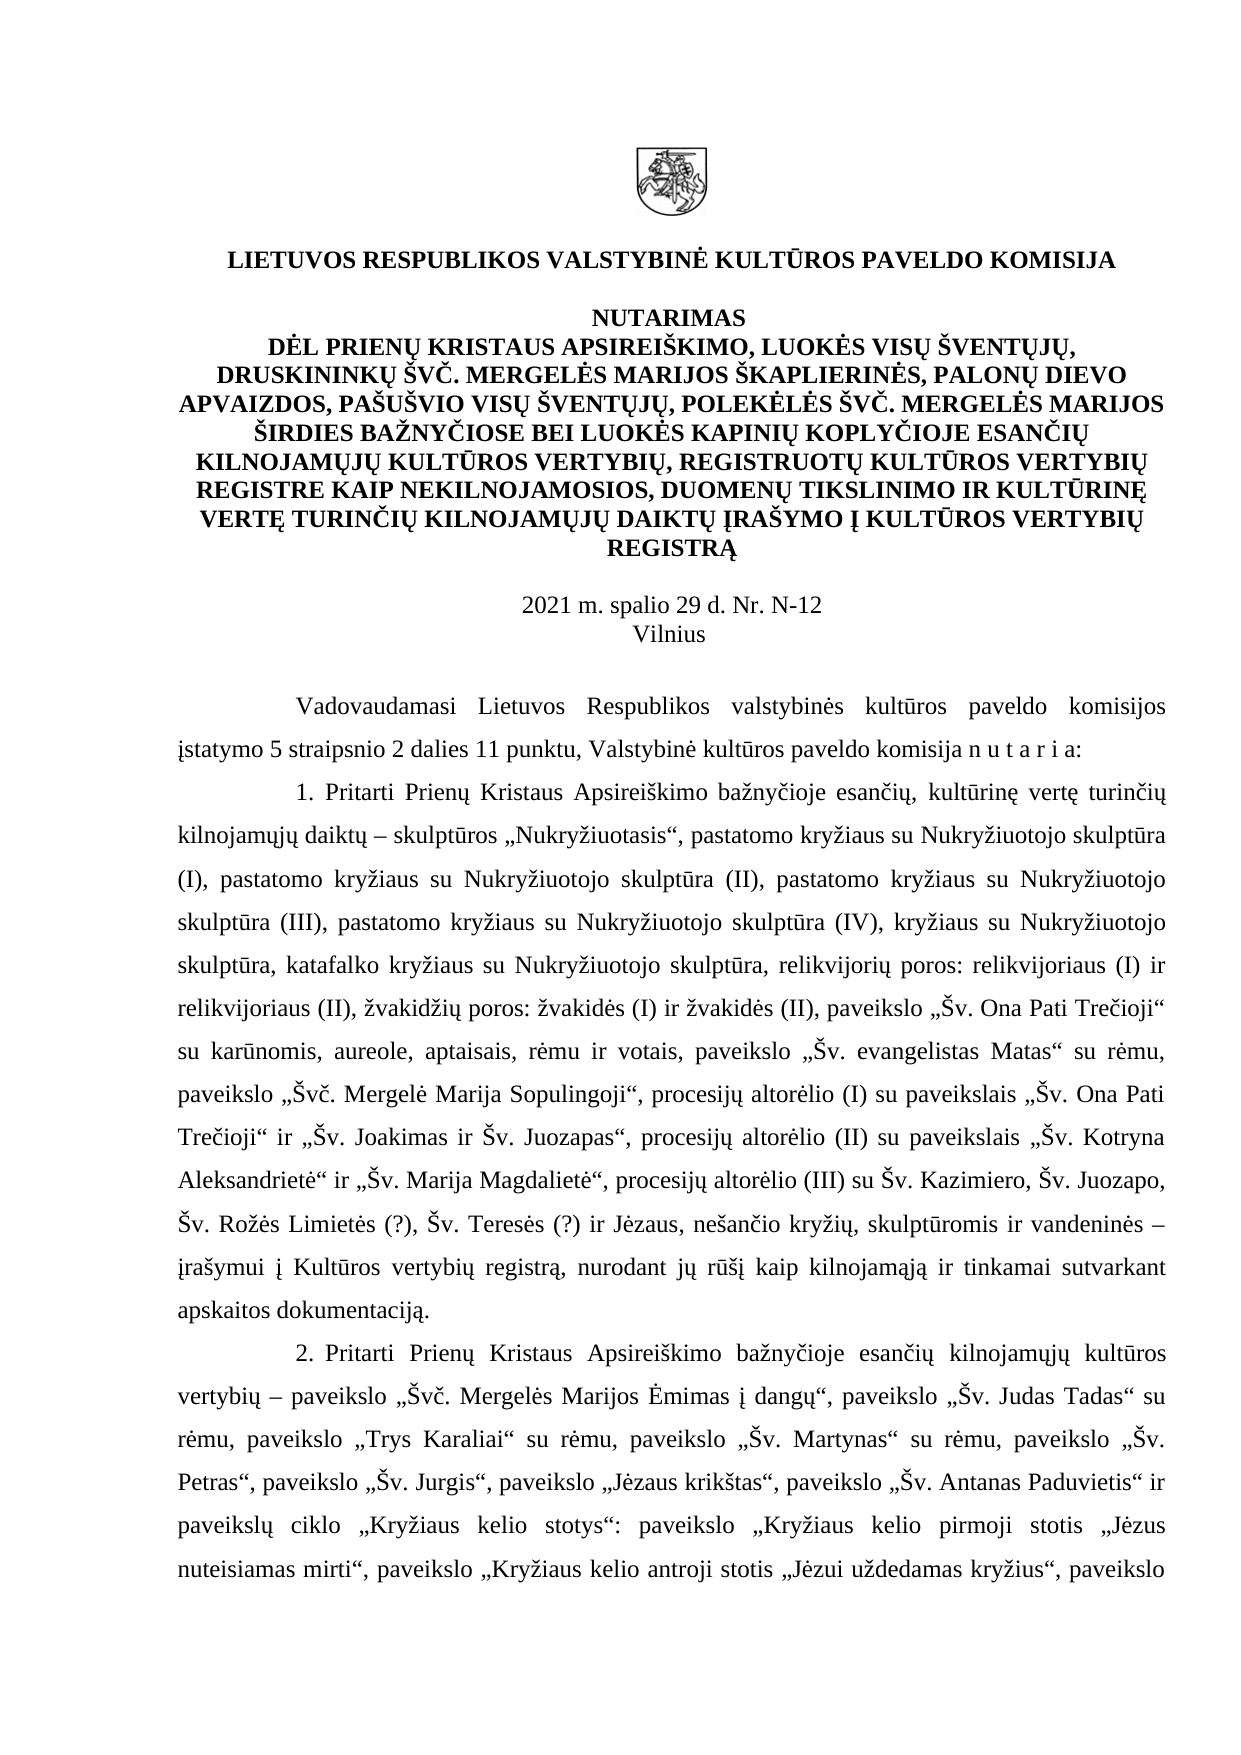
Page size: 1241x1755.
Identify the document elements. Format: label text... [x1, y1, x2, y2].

text NUTARIMAS [177, 303, 1167, 332]
text 1. Pritarti Prienų Kristaus Apsireiškimo bažnyčioje esančių, kultūrinę vertę turinčių kilnojamųjų daiktų – skulptūros „Nukryžiuotasis“, pastatomo kryžiaus su Nukryžiuotojo skulptūra (I), pastatomo kryžiaus su Nukryžiuotojo skulptūra (II), pastatomo kryžiaus su Nukryžiuotojo skulptūra (III), pastatomo kryžiaus su Nukryžiuotojo skulptūra (IV), kryžiaus su Nukryžiuotojo skulptūra, katafalko kryžiaus su Nukryžiuotojo skulptūra, relikvijorių poros: relikvijoriaus (I) ir relikvijoriaus (II), žvakidžių poros: žvakidės (I) ir žvakidės (II), paveikslo „Šv. Ona Pati Trečioji“ su karūnomis, aureole, aptaisais, rėmu ir votais, paveikslo „Šv. evangelistas Matas“ su rėmu, paveikslo „Švč. Mergelė Marija Sopulingoji“, procesijų altorėlio (I) su paveikslais „Šv. Ona Pati Trečioji“ ir „Šv. Joakimas ir Šv. Juozapas“, procesijų altorėlio (II) su paveikslais „Šv. Kotryna Aleksandrietė“ ir „Šv. Marija Magdalietė“, procesijų altorėlio (III) su Šv. Kazimiero, Šv. Juozapo, Šv. Rožės Limietės (?), Šv. Teresės (?) ir Jėzaus, nešančio kryžių, skulptūromis ir vandeninės – įrašymui į Kultūros vertybių registrą, nurodant jų rūšį kaip kilnojamąją ir tinkamai sutvarkant apskaitos dokumentaciją. [177, 777, 1167, 1324]
text 2021 m. spalio 29 d. Nr. N-12 [177, 591, 1167, 619]
text 2. Pritarti Prienų Kristaus Apsireiškimo bažnyčioje esančių kilnojamųjų kultūros vertybių – paveikslo „Švč. Mergelės Marijos Ėmimas į dangų“, paveikslo „Šv. Judas Tadas“ su rėmu, paveikslo „Trys Karaliai“ su rėmu, paveikslo „Šv. Martynas“ su rėmu, paveikslo „Šv. Petras“, paveikslo „Šv. Jurgis“, paveikslo „Jėzaus krikštas“, paveikslo „Šv. Antanas Paduvietis“ ir paveikslų ciklo „Kryžiaus kelio stotys“: paveikslo „Kryžiaus kelio pirmoji stotis „Jėzus nuteisiamas mirti“, paveikslo „Kryžiaus kelio antroji stotis „Jėzui uždedamas kryžius“, paveikslo [177, 1338, 1167, 1582]
text DĖL PRIENŲ KRISTAUS APSIREIŠKIMO, LUOKĖS VISŲ ŠVENTŲJŲ, DRUSKININKŲ ŠVČ. MERGELĖS MARIJOS ŠKAPLIERINĖS, PALONŲ DIEVO APVAIZDOS, PAŠUŠVIO VISŲ ŠVENTŲJŲ, POLEKĖLĖS ŠVČ. MERGELĖS MARIJOS ŠIRDIES BAŽNYČIOSE BEI LUOKĖS KAPINIŲ KOPLYČIOJE ESANČIŲ KILNOJAMŲJŲ KULTŪROS VERTYBIŲ, REGISTRUOTŲ KULTŪROS VERTYBIŲ REGISTRE KAIP NEKILNOJAMOSIOS, DUOMENŲ TIKSLINIMO IR KULTŪRINĘ VERTĘ TURINČIŲ KILNOJAMŲJŲ DAIKTŲ ĮRAŠYMO Į KULTŪROS VERTYBIŲ REGISTRĄ [177, 332, 1167, 562]
text Vadovaudamasi Lietuvos Respublikos valstybinės kultūros paveldo komisijos įstatymo 5 straipsnio 2 dalies 11 punktu, Valstybinė kultūros paveldo komisija n u t a r i a: [177, 691, 1167, 763]
text Vilnius [177, 619, 1167, 648]
text LIETUVOS RESPUBLIKOS VALSTYBINĖ KULTŪROS PAVELDO KOMISIJA [177, 246, 1167, 274]
